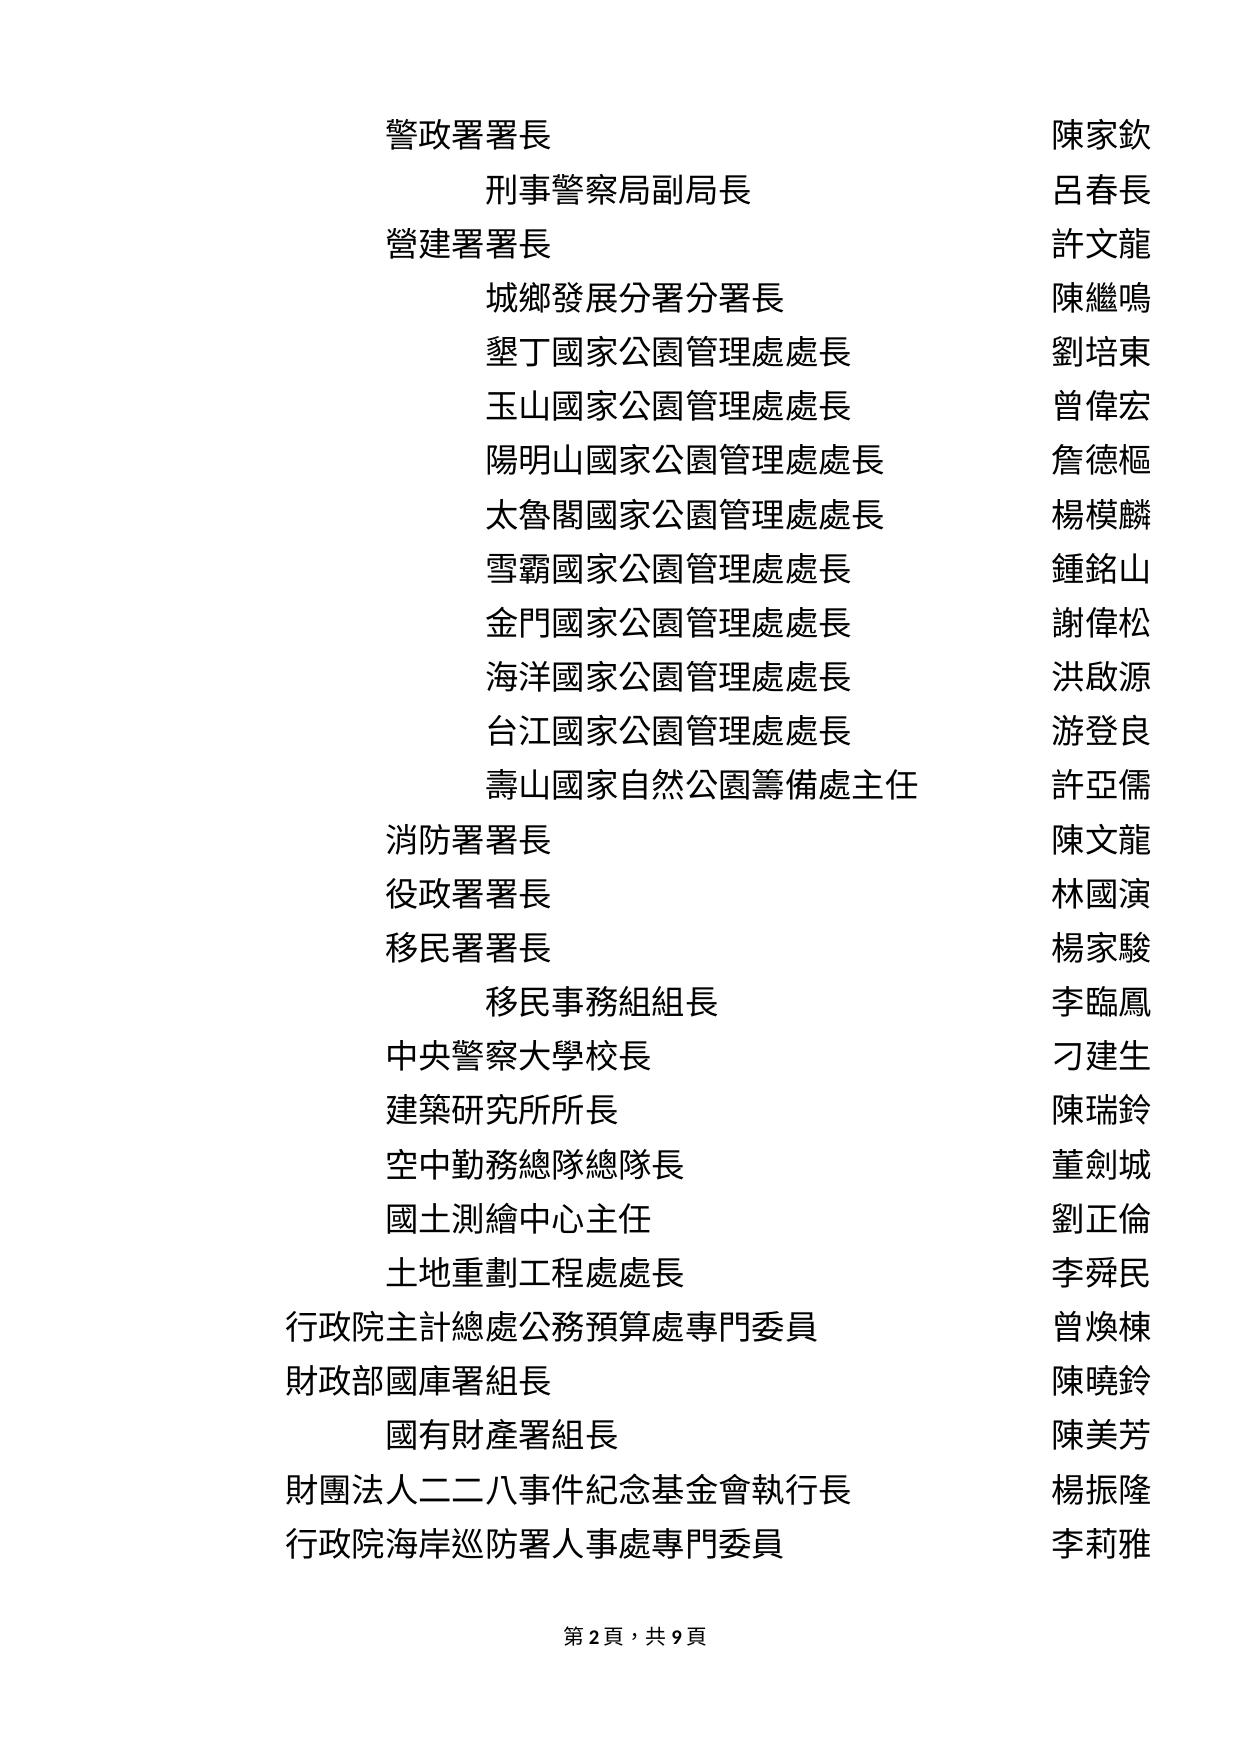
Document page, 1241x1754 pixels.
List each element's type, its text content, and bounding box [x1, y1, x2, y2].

text 陽明山國家公園管理處處長 詹德樞 [118, 429, 1152, 484]
text 役政署署長 林國演 [118, 863, 1152, 917]
text 金門國家公園管理處處長 謝偉松 [118, 592, 1152, 646]
text 空中勤務總隊總隊長 董劍城 [118, 1134, 1152, 1188]
text 雪霸國家公園管理處處長 鍾銘山 [118, 538, 1152, 592]
text 消防署署長 陳文龍 [118, 809, 1152, 863]
text 海洋國家公園管理處處長 洪啟源 [118, 646, 1152, 700]
text 警政署署長 陳家欽 [118, 104, 1152, 159]
text 國土測繪中心主任 劉正倫 [118, 1188, 1152, 1242]
text 移民署署長 楊家駿 [118, 917, 1152, 971]
text 營建署署長 許文龍 [118, 213, 1152, 267]
text 中央警察大學校長 刁建生 [118, 1025, 1152, 1079]
text 財團法人二二八事件紀念基金會執行長 楊振隆 [118, 1459, 1152, 1513]
text 太魯閣國家公園管理處處長 楊模麟 [118, 484, 1152, 538]
text 財政部國庫署組長 陳曉鈴 [118, 1350, 1152, 1404]
text 城鄉發展分署分署長 陳繼鳴 [118, 267, 1152, 321]
text 玉山國家公園管理處處長 曾偉宏 [118, 375, 1152, 429]
text 刑事警察局副局長 呂春長 [118, 159, 1152, 213]
text 行政院主計總處公務預算處專門委員 曾煥棟 [118, 1296, 1152, 1350]
text 壽山國家自然公園籌備處主任 許亞儒 [118, 754, 1152, 809]
text 土地重劃工程處處長 李舜民 [118, 1242, 1152, 1296]
text 建築研究所所長 陳瑞鈴 [118, 1079, 1152, 1134]
text 台江國家公園管理處處長 游登良 [118, 700, 1152, 754]
text 國有財產署組長 陳美芳 [118, 1404, 1152, 1459]
text 移民事務組組長 李臨鳳 [118, 971, 1152, 1025]
text 墾丁國家公園管理處處長 劉培東 [118, 321, 1152, 375]
text 行政院海岸巡防署人事處專門委員 李莉雅 [118, 1513, 1152, 1567]
